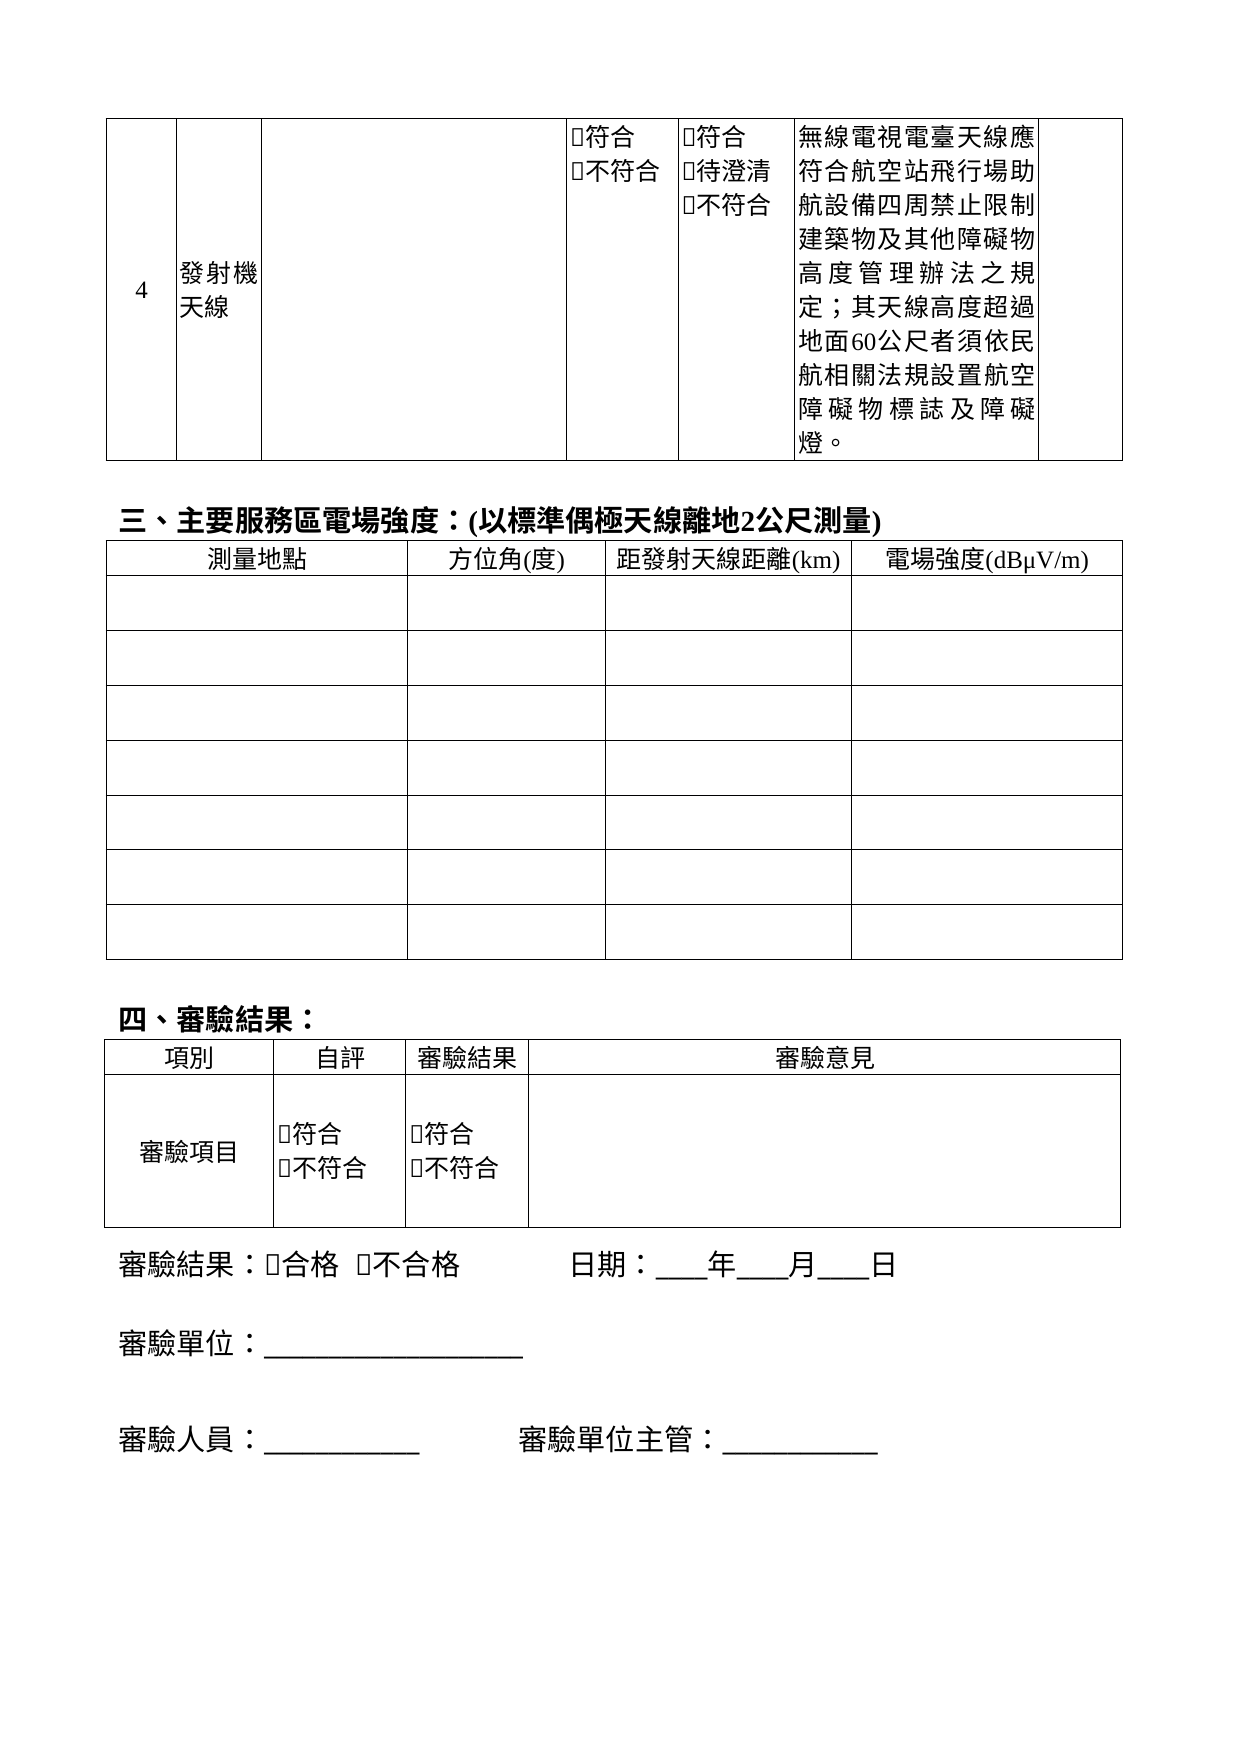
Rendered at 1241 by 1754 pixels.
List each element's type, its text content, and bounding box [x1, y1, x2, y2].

text 審驗結果：合格 不合格 日期：____年____月____日 [118, 1244, 1122, 1284]
table_cell [408, 796, 605, 849]
table_cell [408, 741, 605, 794]
table_header 方位角(度) [408, 541, 605, 575]
table_cell [107, 905, 407, 959]
table_cell [262, 119, 566, 460]
table_header 自評 [274, 1040, 405, 1074]
table_cell [408, 576, 605, 630]
table_cell [852, 741, 1122, 794]
table_cell [529, 1075, 1120, 1227]
text 審驗人員：____________ 審驗單位主管：____________ [118, 1419, 1122, 1459]
table_cell [852, 686, 1122, 740]
table_header 審驗意見 [529, 1040, 1120, 1074]
table_cell [606, 686, 851, 740]
table_header 項別 [105, 1040, 273, 1074]
table_cell [107, 796, 407, 849]
table_cell 符合 不符合 [567, 119, 678, 460]
table_cell [852, 850, 1122, 904]
table_cell [408, 850, 605, 904]
table_cell [606, 796, 851, 849]
table_cell 符合 待澄清 不符合 [679, 119, 794, 460]
table_cell [852, 796, 1122, 849]
table_cell [852, 631, 1122, 685]
text 三、主要服務區電場強度：(以標準偶極天線離地2公尺測量) [118, 501, 1122, 540]
table_header 審驗結果 [406, 1040, 528, 1074]
table_cell [408, 631, 605, 685]
table_cell [1039, 119, 1122, 460]
table_cell [107, 576, 407, 630]
table_cell 發射機天線 [177, 119, 261, 460]
table_cell [107, 850, 407, 904]
table_cell [606, 850, 851, 904]
table_cell 審驗項目 [105, 1075, 273, 1227]
table_cell [408, 905, 605, 959]
table_cell 符合 不符合 [406, 1075, 528, 1227]
table_cell [408, 686, 605, 740]
table_header 距發射天線距離(km) [606, 541, 851, 575]
table_cell [606, 576, 851, 630]
table_cell [107, 631, 407, 685]
table_cell [606, 741, 851, 794]
table_header 電場強度(dBμV/m) [852, 541, 1122, 575]
table_cell [107, 686, 407, 740]
table_cell 符合 不符合 [274, 1075, 405, 1227]
table_cell [606, 905, 851, 959]
table_header 測量地點 [107, 541, 407, 575]
table_cell [606, 631, 851, 685]
table_cell 4 [107, 119, 176, 460]
table_cell [107, 741, 407, 794]
text 四、審驗結果： [118, 999, 1122, 1039]
table_cell [852, 576, 1122, 630]
table_cell [852, 905, 1122, 959]
table_cell 無線電視電臺天線應符合航空站飛行場助航設備四周禁止限制建築物及其他障礙物高度管理辦法之規定；其天線高度超過地面60公尺者須依民航相關法規設置航空障礙物標誌及障礙燈。 [795, 119, 1038, 460]
text 審驗單位：____________________ [118, 1324, 1122, 1363]
